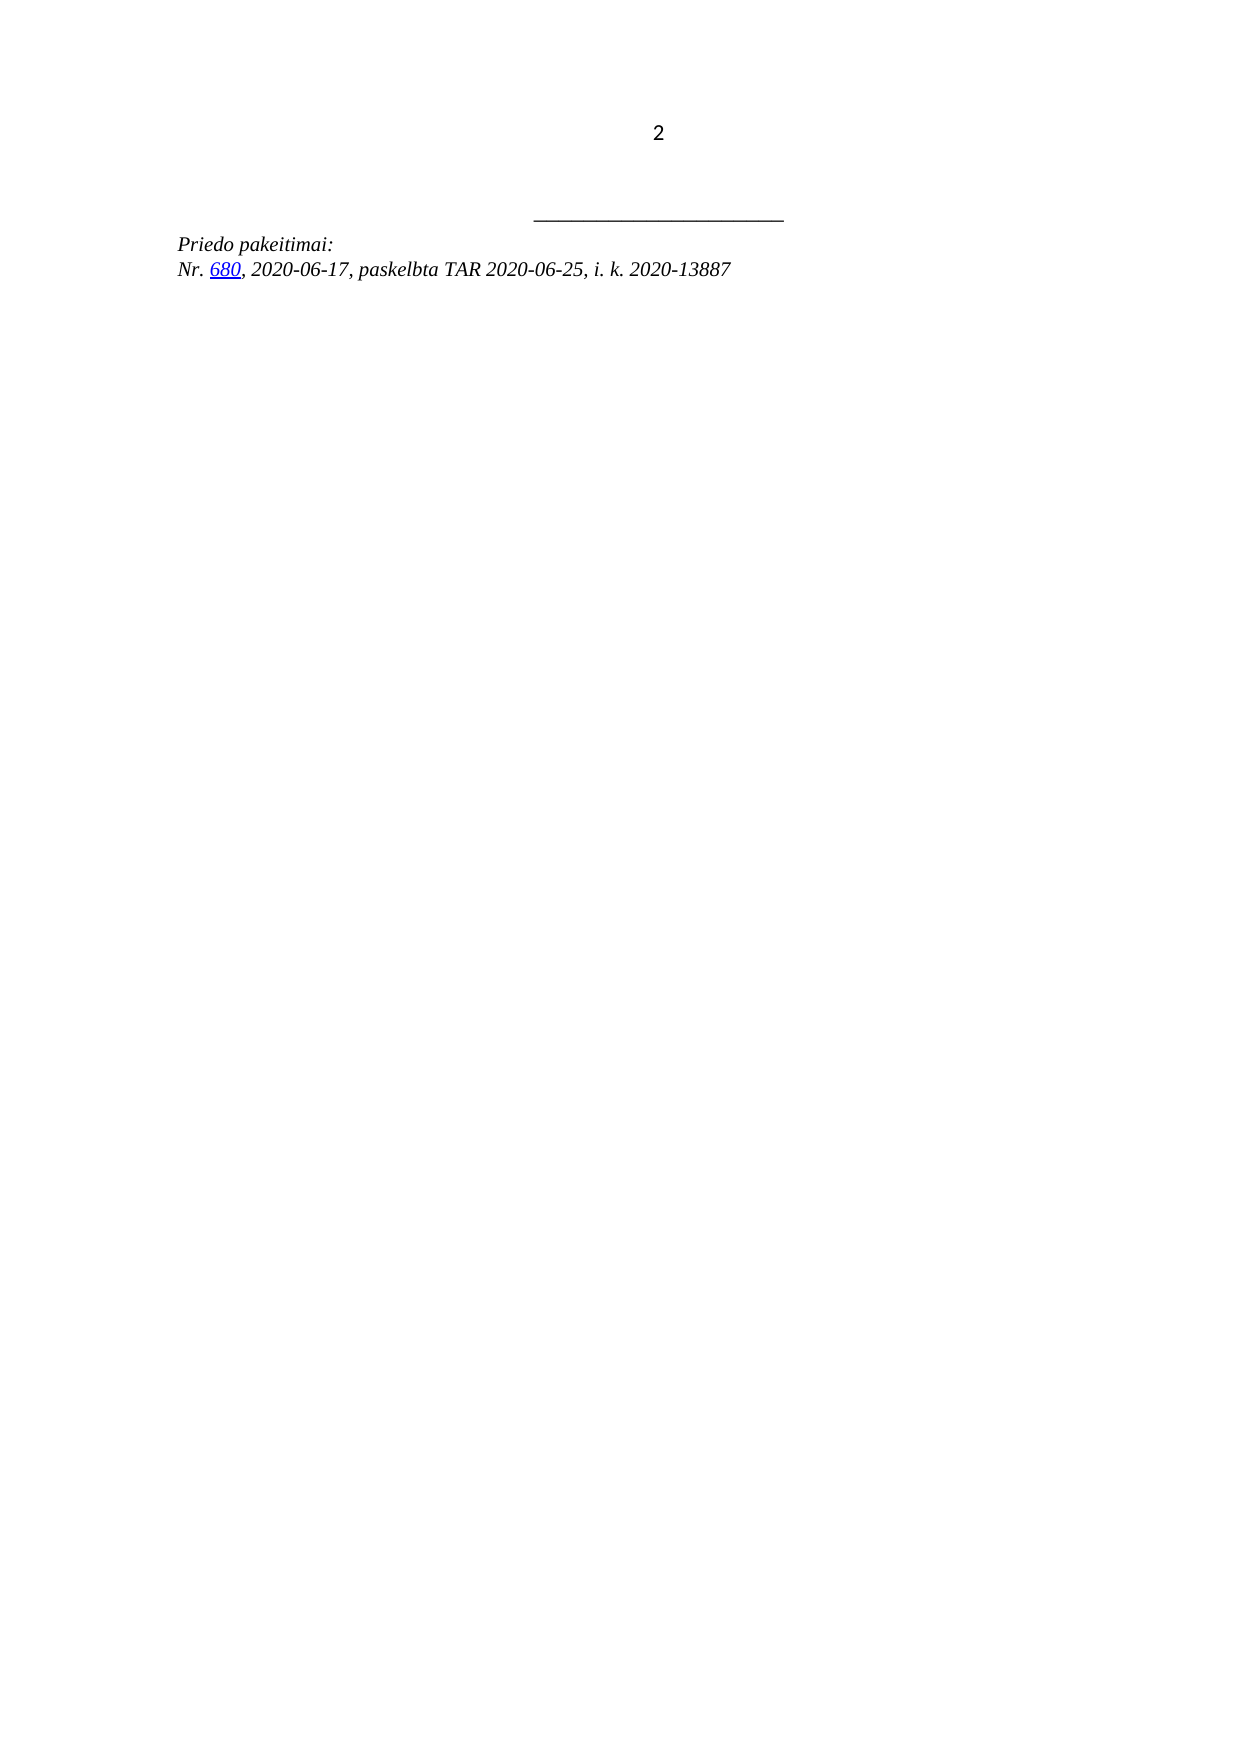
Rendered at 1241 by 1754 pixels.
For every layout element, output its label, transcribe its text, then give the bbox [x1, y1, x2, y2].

text Nr. 680, 2020-06-17, paskelbta TAR 2020-06-25, i. k. 2020-13887 [177, 256, 1140, 281]
text Priedo pakeitimai: [177, 232, 1140, 256]
text –––––––––––––––––––– [177, 204, 1140, 232]
